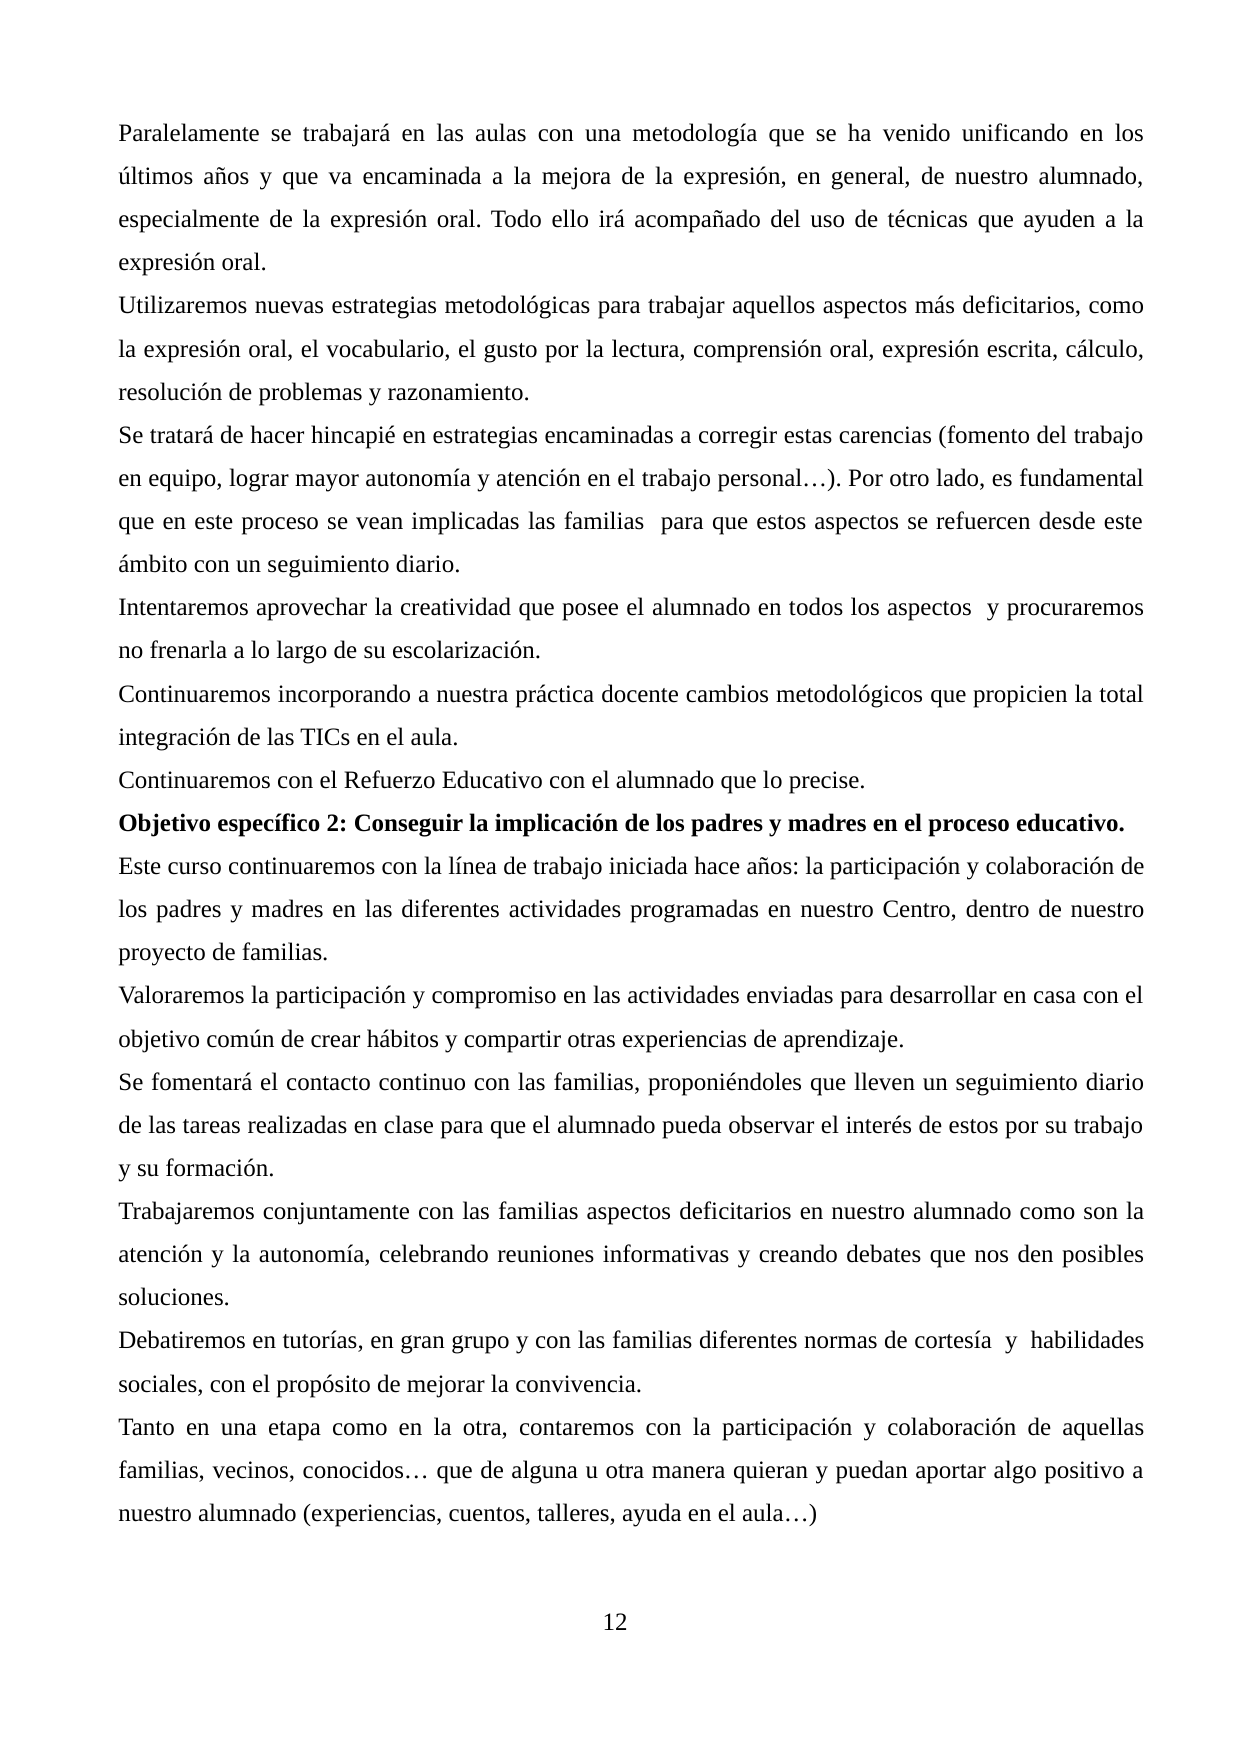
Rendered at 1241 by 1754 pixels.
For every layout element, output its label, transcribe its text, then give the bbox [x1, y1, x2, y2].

text Intentaremos aprovechar la creatividad que posee el alumnado en todos los aspectos y procuraremos no frenarla a lo largo de su escolarización. [118, 592, 1145, 664]
text Este curso continuaremos con la línea de trabajo iniciada hace años: la participación y colaboración de los padres y madres en las diferentes actividades programadas en nuestro Centro, dentro de nuestro proyecto de familias. [118, 851, 1145, 966]
text Continuaremos incorporando a nuestra práctica docente cambios metodológicos que propicien la total integración de las TICs en el aula. [118, 679, 1145, 751]
text Trabajaremos conjuntamente con las familias aspectos deficitarios en nuestro alumnado como son la atención y la autonomía, celebrando reuniones informativas y creando debates que nos den posibles soluciones. [118, 1196, 1145, 1311]
text Valoraremos la participación y compromiso en las actividades enviadas para desarrollar en casa con el objetivo común de crear hábitos y compartir otras experiencias de aprendizaje. [118, 981, 1145, 1052]
text Se fomentará el contacto continuo con las familias, proponiéndoles que lleven un seguimiento diario de las tareas realizadas en clase para que el alumnado pueda observar el interés de estos por su trabajo y su formación. [118, 1067, 1145, 1182]
text Debatiremos en tutorías, en gran grupo y con las familias diferentes normas de cortesía y habilidades sociales, con el propósito de mejorar la convivencia. [118, 1326, 1145, 1397]
text Continuaremos con el Refuerzo Educativo con el alumnado que lo precise. [118, 765, 1145, 794]
text Paralelamente se trabajará en las aulas con una metodología que se ha venido unificando en los últimos años y que va encaminada a la mejora de la expresión, en general, de nuestro alumnado, especialmente de la expresión oral. Todo ello irá acompañado del uso de técnicas que ayuden a la expresión oral. [118, 118, 1145, 276]
text Tanto en una etapa como en la otra, contaremos con la participación y colaboración de aquellas familias, vecinos, conocidos… que de alguna u otra manera quieran y puedan aportar algo positivo a nuestro alumnado (experiencias, cuentos, talleres, ayuda en el aula…) [118, 1412, 1145, 1527]
text Utilizaremos nuevas estrategias metodológicas para trabajar aquellos aspectos más deficitarios, como la expresión oral, el vocabulario, el gusto por la lectura, comprensión oral, expresión escrita, cálculo, resolución de problemas y razonamiento. [118, 291, 1145, 406]
text Objetivo específico 2: Conseguir la implicación de los padres y madres en el proceso educativo. [118, 808, 1145, 837]
text Se tratará de hacer hincapié en estrategias encaminadas a corregir estas carencias (fomento del trabajo en equipo, lograr mayor autonomía y atención en el trabajo personal…). Por otro lado, es fundamental que en este proceso se vean implicadas las familias para que estos aspectos se refuercen desde este ámbito con un seguimiento diario. [118, 420, 1145, 578]
